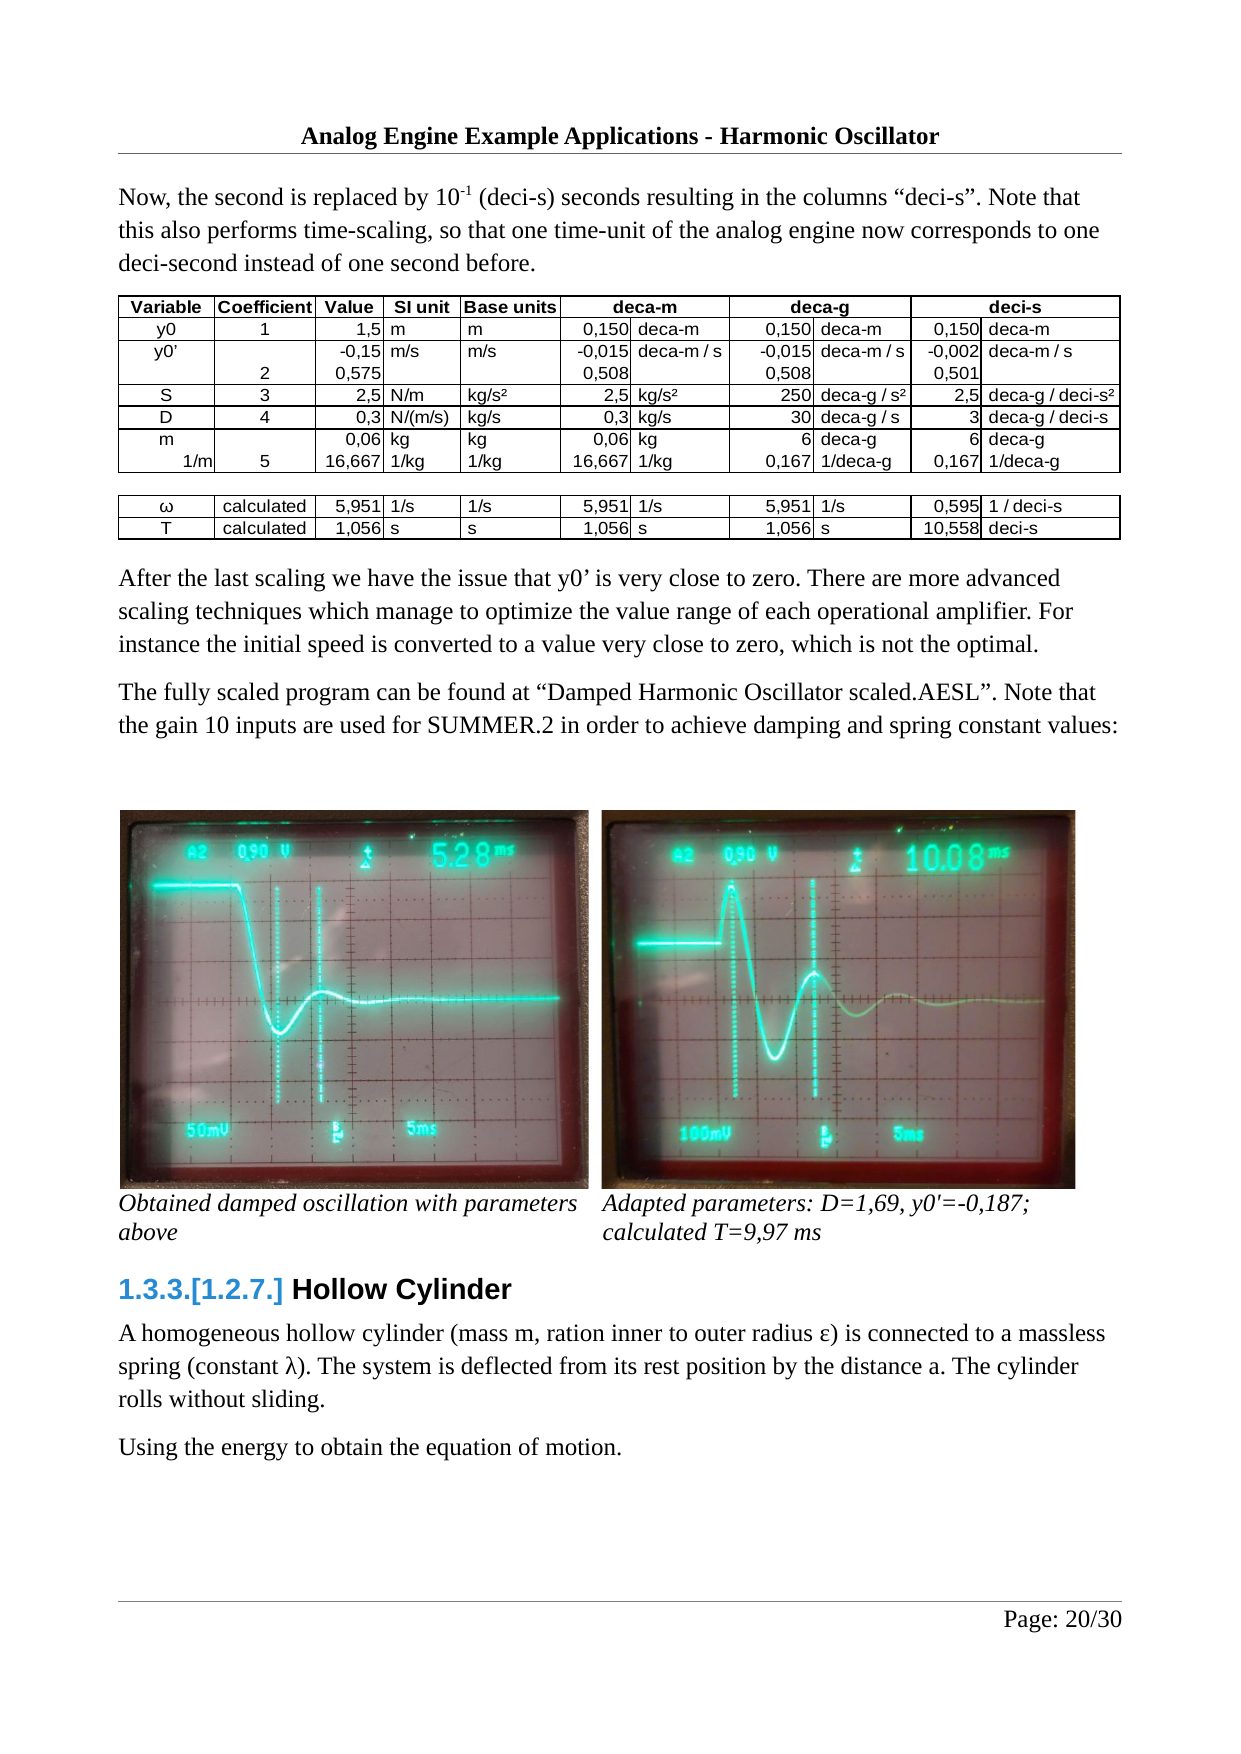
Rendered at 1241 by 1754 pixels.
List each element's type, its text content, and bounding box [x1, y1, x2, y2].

text Now, the second is replaced by 10-1 (deci-s) seconds resulting in the columns “deci-s”. Note that this also performs time-scaling, so that one time-unit of the analog engine now corresponds to one deci-second instead of one second before. [118, 182, 1122, 277]
subtitle Hollow Cylinder [118, 1272, 1122, 1306]
picture [601, 810, 1076, 1189]
picture [120, 810, 589, 1189]
text Adapted parameters: D=1,69, y0'=-0,187; calculated T=9,97 ms [602, 1189, 1075, 1246]
text The fully scaled program can be found at “Damped Harmonic Oscillator scaled.AESL”. Note that the gain 10 inputs are used for SUMMER.2 in order to achieve damping and spring constant values: [118, 677, 1122, 738]
text After the last scaling we have the issue that y0’ is very close to zero. There are more advanced scaling techniques which manage to optimize the value range of each operational amplifier. For instance the initial speed is converted to a value very close to zero, which is not the optimal. [118, 296, 1122, 658]
text A homogeneous hollow cylinder (mass m, ration inner to outer radius ε) is connected to a massless spring (constant λ). The system is deflected from its rest position by the distance a. The cylinder rolls without sliding. [118, 1318, 1122, 1413]
text Using the energy to obtain the equation of motion. [118, 1432, 1122, 1461]
text Obtained damped oscillation with parameters above [118, 810, 591, 1246]
